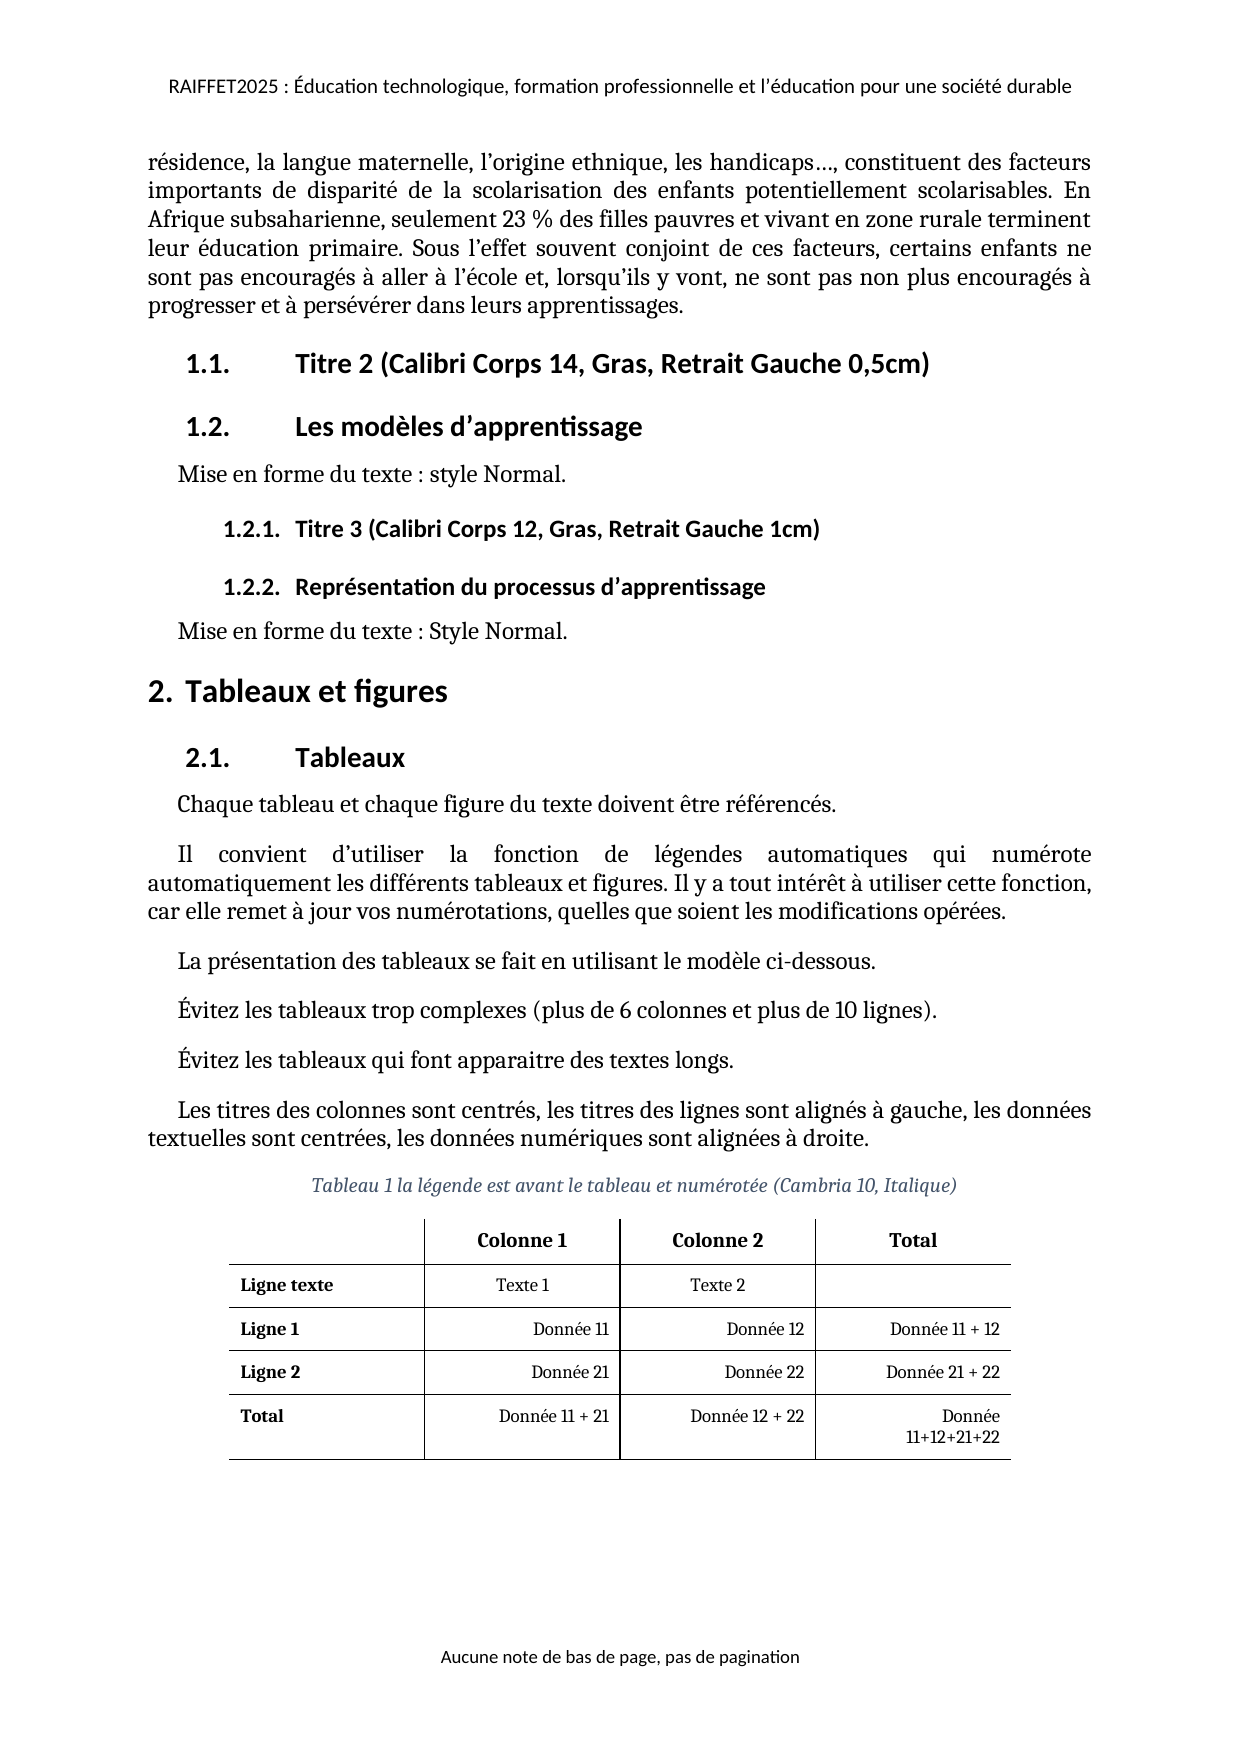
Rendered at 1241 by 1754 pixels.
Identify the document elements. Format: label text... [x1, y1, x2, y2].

table_cell Donnée 21 + 22 [816, 1351, 1011, 1394]
table_cell Ligne texte [229, 1265, 424, 1307]
text Les titres des colonnes sont centrés, les titres des lignes sont alignés à gauche, les données textuelles sont centrées, les données numériques sont alignées à droite. [148, 1096, 1093, 1153]
subtitle Représentation du processus d’apprentissage [223, 571, 1093, 602]
table_cell Texte 1 [425, 1265, 619, 1307]
text Il convient d’utiliser la fonction de légendes automatiques qui numérote automatiquement les différents tableaux et figures. Il y a tout intérêt à utiliser cette fonction, car elle remet à jour vos numérotations, quelles que soient les modifications opérées. [148, 840, 1093, 926]
subtitle Titre 2 (Calibri Corps 14, Gras, Retrait Gauche 0,5cm) [185, 345, 1093, 381]
subtitle Les modèles d’apprentissage [185, 408, 1093, 444]
text Mise en forme du texte : Style Normal. [148, 617, 1093, 645]
table_cell Texte 2 [621, 1265, 815, 1307]
table_header Colonne 1 [425, 1219, 619, 1263]
table_cell Donnée 11+12+21+22 [816, 1395, 1011, 1459]
table_header [229, 1219, 424, 1263]
table_cell Ligne 1 [229, 1308, 424, 1350]
table_cell Donnée 21 [425, 1351, 619, 1394]
table_cell Donnée 11 + 12 [816, 1308, 1011, 1350]
table_cell Donnée 11 [425, 1308, 619, 1350]
text Mise en forme du texte : style Normal. [148, 459, 1093, 488]
table_cell Ligne 2 [229, 1351, 424, 1394]
table_header Total [816, 1219, 1011, 1263]
text résidence, la langue maternelle, l’origine ethnique, les handicaps…, constituent des facteurs importants de disparité de la scolarisation des enfants potentiellement scolarisables. En Afrique subsaharienne, seulement 23 % des filles pauvres et vivant en zone rurale terminent leur éducation primaire. Sous l’effet souvent conjoint de ces facteurs, certains enfants ne sont pas encouragés à aller à l’école et, lorsqu’ils y vont, ne sont pas non plus encouragés à progresser et à persévérer dans leurs apprentissages. [148, 148, 1093, 320]
text La présentation des tableaux se fait en utilisant le modèle ci-dessous. [148, 947, 1093, 976]
subtitle Tableaux et figures [148, 670, 1093, 711]
table_cell Donnée 12 + 22 [621, 1395, 815, 1459]
text Tableau 1 la légende est avant le tableau et numérotée (Cambria 10, Italique) [148, 1174, 1093, 1198]
table_cell [816, 1265, 1011, 1307]
text Évitez les tableaux qui font apparaitre des textes longs. [148, 1046, 1093, 1075]
text Chaque tableau et chaque figure du texte doivent être référencés. [148, 790, 1093, 819]
table_cell Total [229, 1395, 424, 1459]
table_cell Donnée 11 + 21 [425, 1395, 619, 1459]
table_cell Donnée 12 [621, 1308, 815, 1350]
subtitle Tableaux [185, 739, 1093, 775]
text Évitez les tableaux trop complexes (plus de 6 colonnes et plus de 10 lignes). [148, 996, 1093, 1025]
table_header Colonne 2 [621, 1219, 815, 1263]
subtitle Titre 3 (Calibri Corps 12, Gras, Retrait Gauche 1cm) [223, 513, 1093, 544]
table_cell Donnée 22 [621, 1351, 815, 1394]
